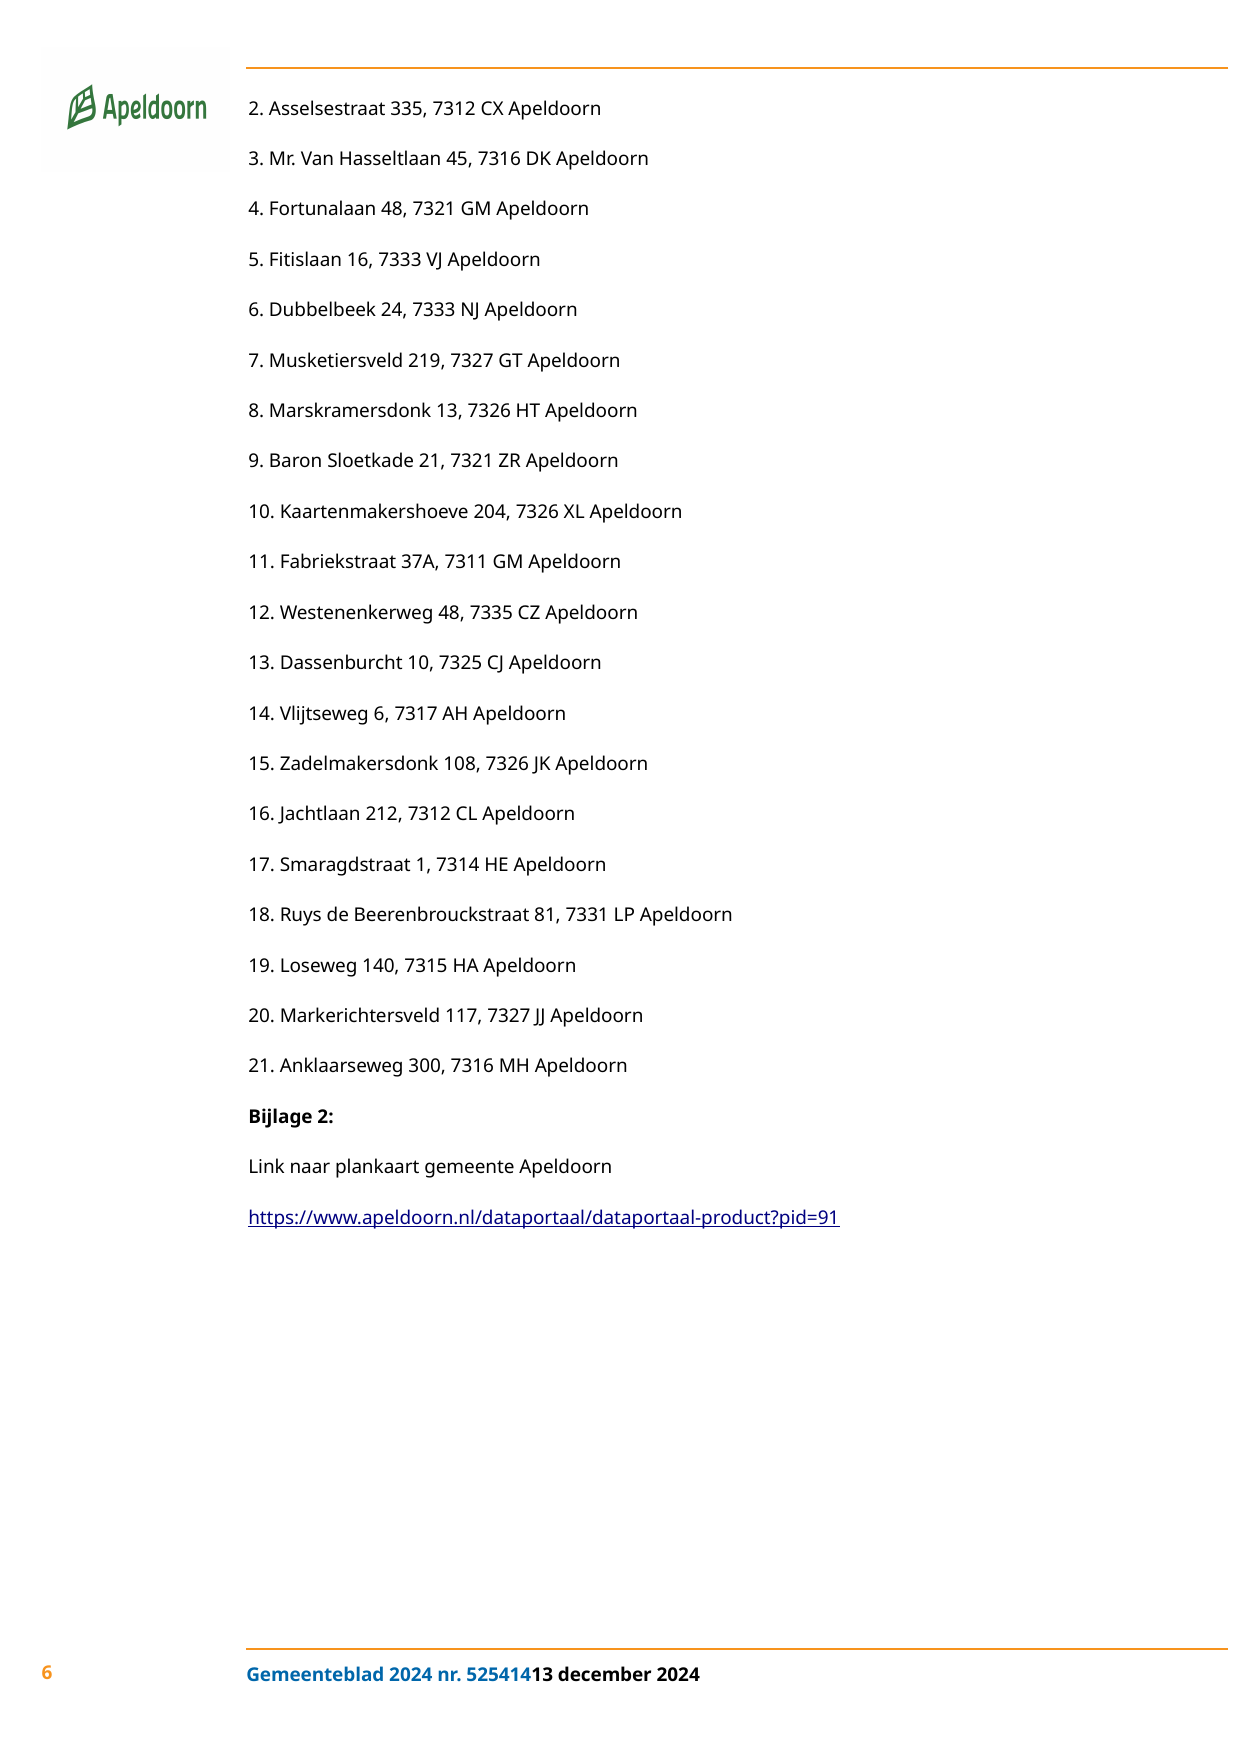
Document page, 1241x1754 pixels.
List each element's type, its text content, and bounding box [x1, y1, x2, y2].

text 20. Markerichtersveld 117, 7327 JJ Apeldoorn [248, 1002, 1152, 1028]
text 16. Jachtlaan 212, 7312 CL Apeldoorn [248, 801, 1152, 826]
text 9. Baron Sloetkade 21, 7321 ZR Apeldoorn [248, 448, 1152, 473]
text 18. Ruys de Beerenbrouckstraat 81, 7331 LP Apeldoorn [248, 901, 1152, 927]
text 19. Loseweg 140, 7315 HA Apeldoorn [248, 952, 1152, 978]
text 15. Zadelmakersdonk 108, 7326 JK Apeldoorn [248, 750, 1152, 776]
text Bijlage 2: [248, 1103, 1152, 1129]
text 3. Mr. Van Hasseltlaan 45, 7316 DK Apeldoorn [248, 145, 1152, 171]
text 4. Fortunalaan 48, 7321 GM Apeldoorn [248, 196, 1152, 221]
picture [41, 47, 231, 172]
text 11. Fabriekstraat 37A, 7311 GM Apeldoorn [248, 548, 1152, 574]
text 5. Fitislaan 16, 7333 VJ Apeldoorn [248, 246, 1152, 272]
text Link naar plankaart gemeente Apeldoorn [248, 1153, 1152, 1179]
text 17. Smaragdstraat 1, 7314 HE Apeldoorn [248, 851, 1152, 877]
text 14. Vlijtseweg 6, 7317 AH Apeldoorn [248, 700, 1152, 726]
text 13. Dassenburcht 10, 7325 CJ Apeldoorn [248, 649, 1152, 675]
text https://www.apeldoorn.nl/dataportaal/dataportaal-product?pid=91 [248, 1204, 1152, 1230]
text 7. Musketiersveld 219, 7327 GT Apeldoorn [248, 347, 1152, 373]
text 12. Westenenkerweg 48, 7335 CZ Apeldoorn [248, 599, 1152, 625]
text 21. Anklaarseweg 300, 7316 MH Apeldoorn [248, 1053, 1152, 1078]
text 8. Marskramersdonk 13, 7326 HT Apeldoorn [248, 397, 1152, 423]
text 10. Kaartenmakershoeve 204, 7326 XL Apeldoorn [248, 498, 1152, 524]
text 6. Dubbelbeek 24, 7333 NJ Apeldoorn [248, 296, 1152, 322]
text 2. Asselsestraat 335, 7312 CX Apeldoorn [248, 95, 1152, 121]
